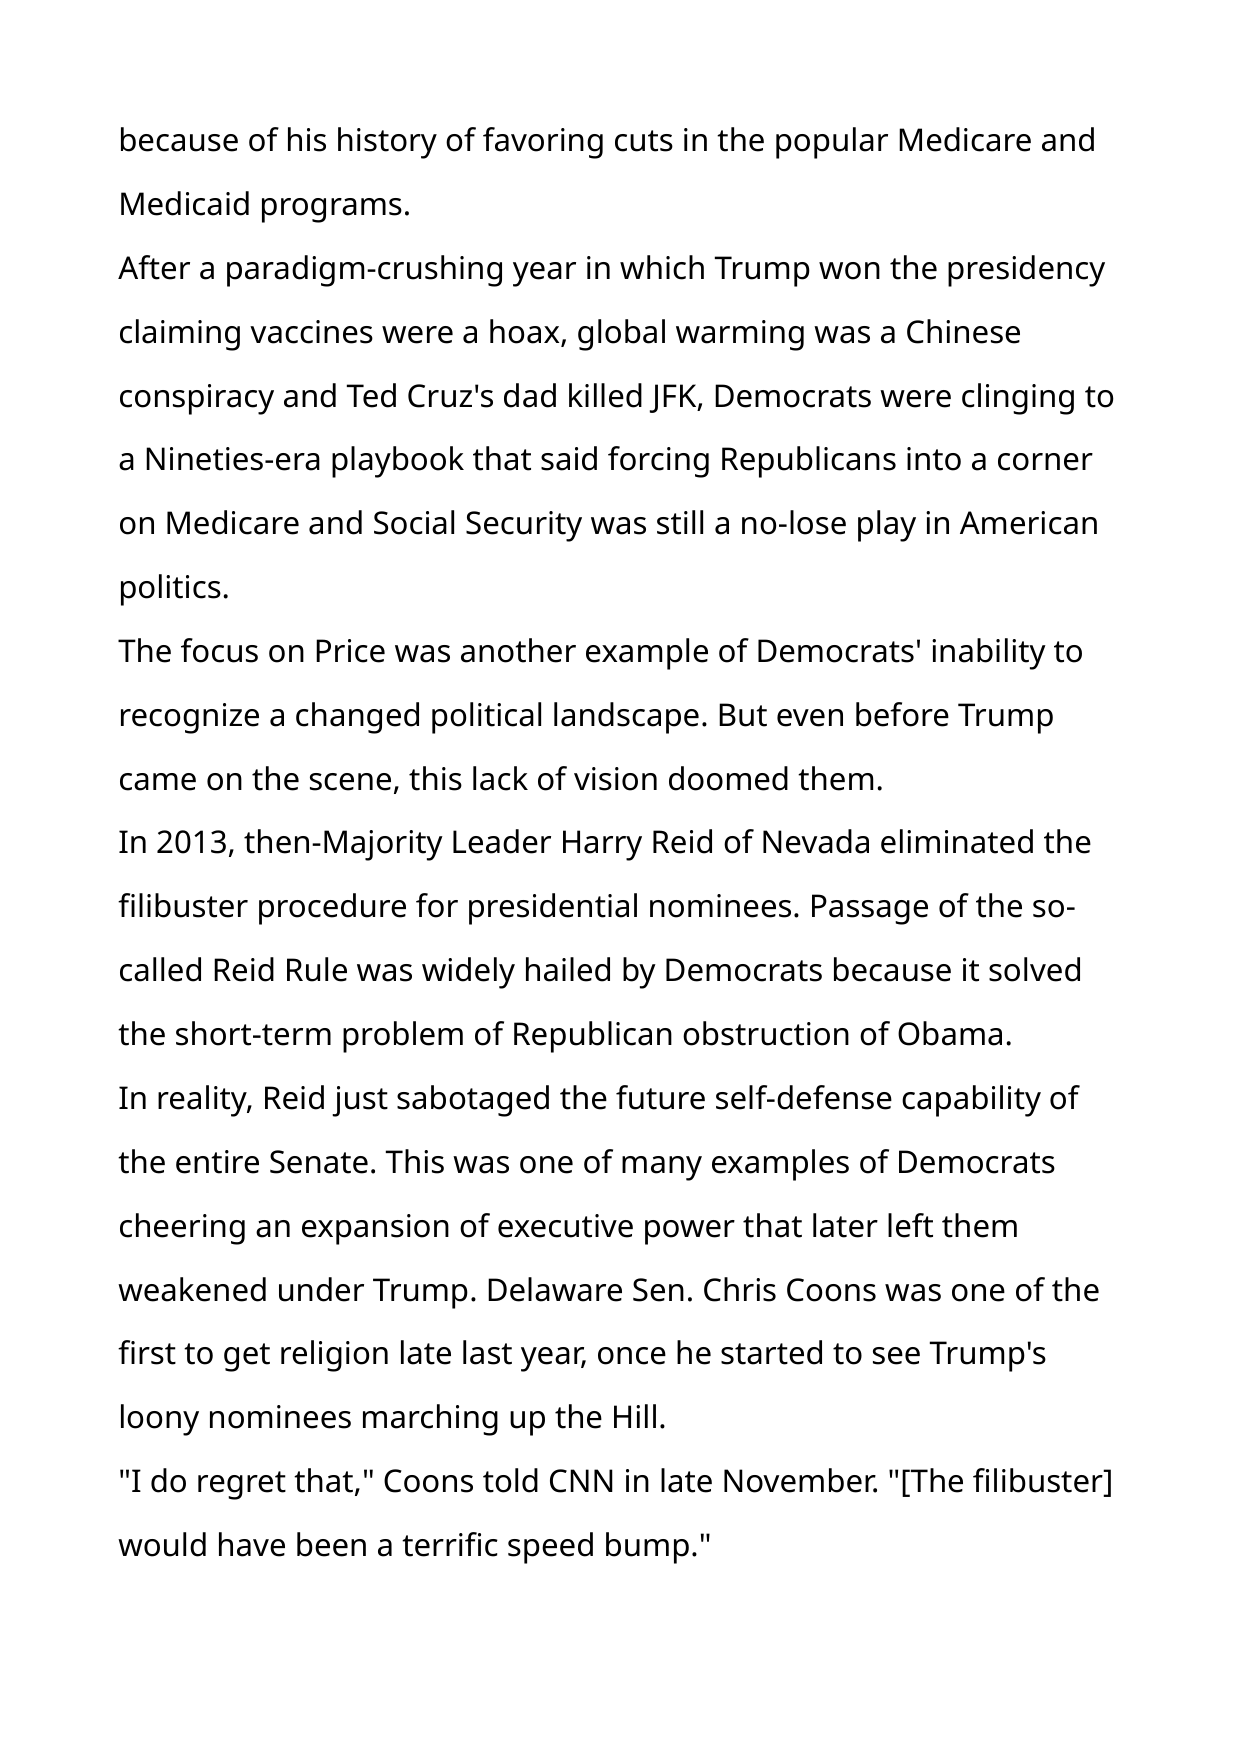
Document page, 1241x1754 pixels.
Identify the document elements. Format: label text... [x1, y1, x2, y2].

text In 2013, then-Majority Leader Harry Reid of Nevada eliminated the filibuster procedure for presidential nominees. Passage of the so-called Reid Rule was widely hailed by Democrats because it solved the short-term problem of Republican obstruction of Obama. [118, 821, 1122, 1055]
text The focus on Price was another example of Democrats' inability to recognize a changed political landscape. But even before Trump came on the scene, this lack of vision doomed them. [118, 629, 1122, 799]
text "I do regret that," Coons told CNN in late November. "[The filibuster] would have been a terrific speed bump." [118, 1459, 1122, 1566]
text because of his history of favoring cuts in the popular Medicare and Medicaid programs. [118, 118, 1122, 224]
text After a paradigm-crushing year in which Trump won the presidency claiming vaccines were a hoax, global warming was a Chinese conspiracy and Ted Cruz's dad killed JFK, Democrats were clinging to a Nineties-era playbook that said forcing Republicans into a corner on Medicare and Social Security was still a no-lose play in American politics. [118, 246, 1122, 608]
text In reality, Reid just sabotaged the future self-defense capability of the entire Senate. This was one of many examples of Democrats cheering an expansion of executive power that later left them weakened under Trump. Delaware Sen. Chris Coons was one of the first to get religion late last year, once he started to see Trump's loony nominees marching up the Hill. [118, 1076, 1122, 1438]
